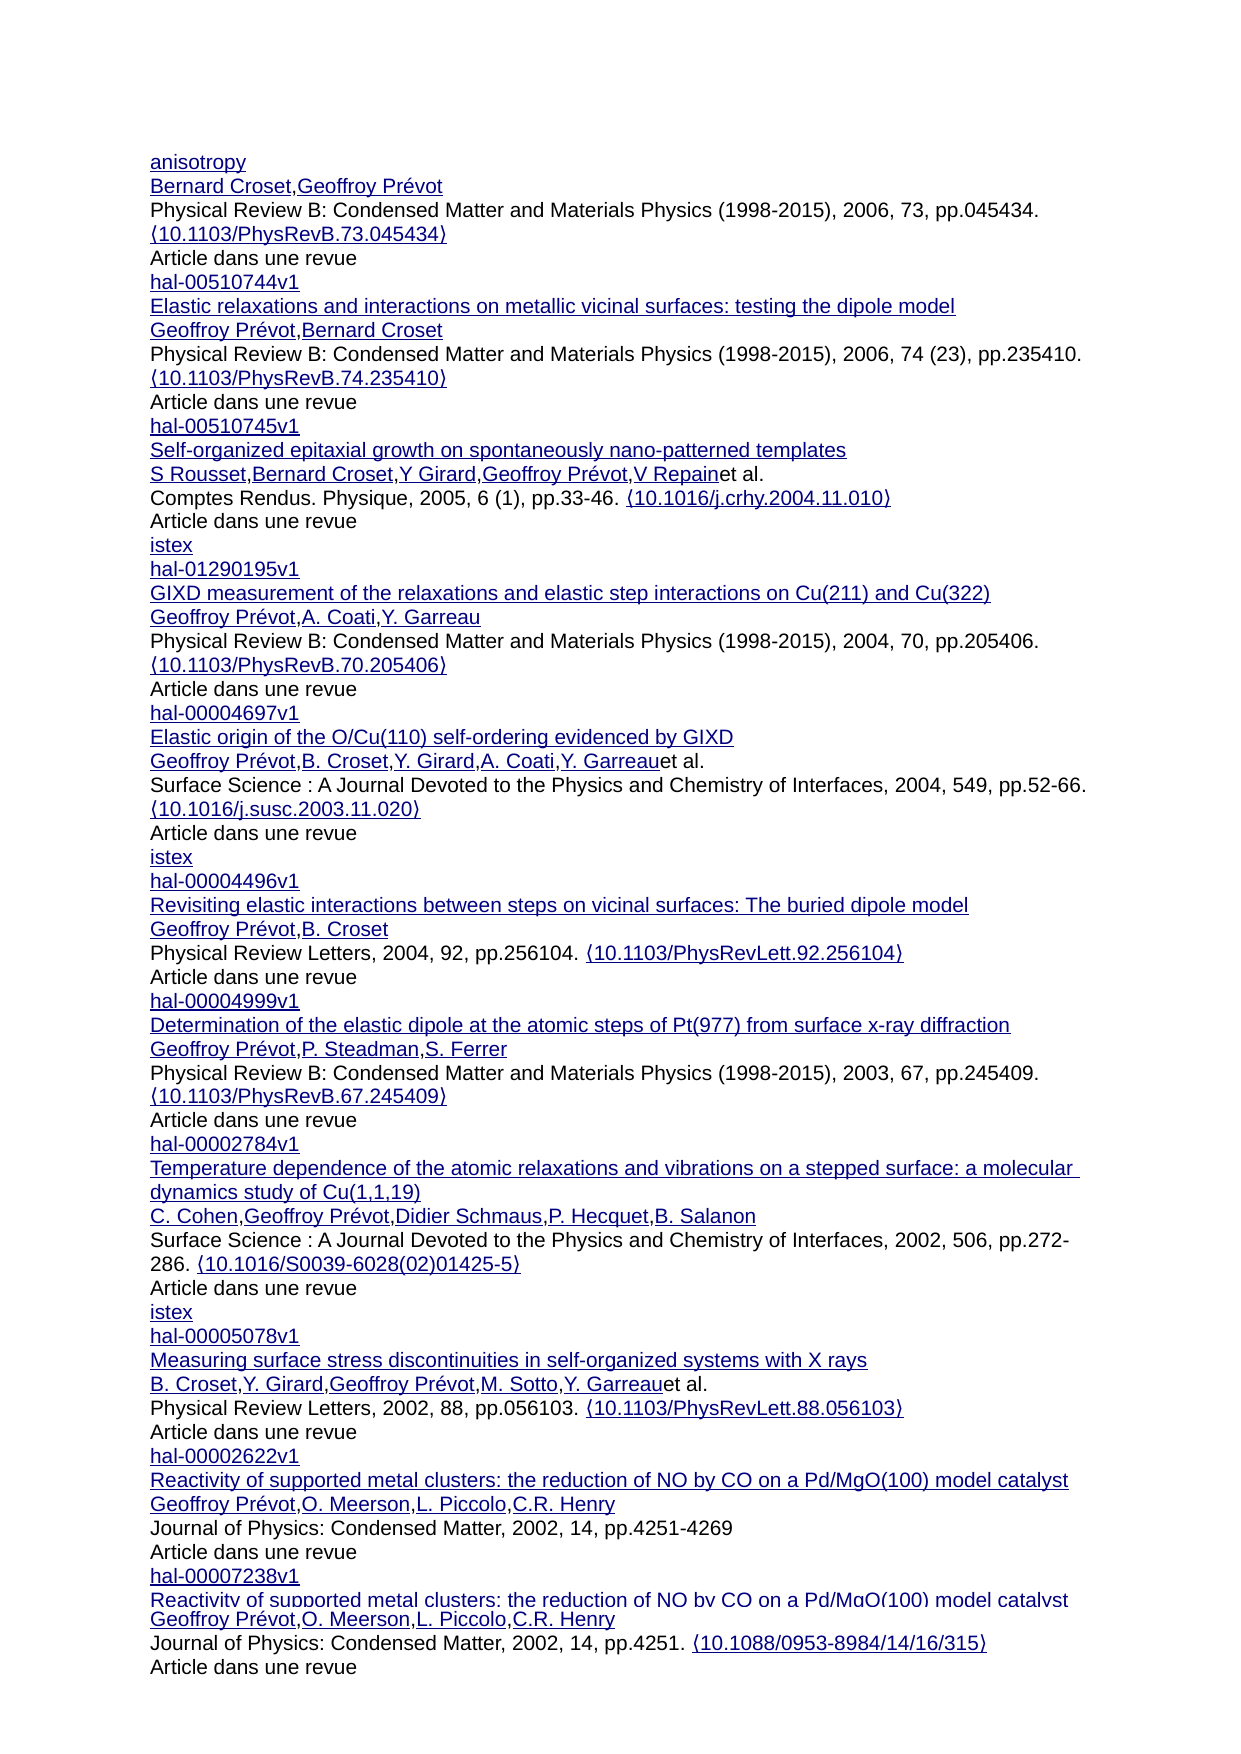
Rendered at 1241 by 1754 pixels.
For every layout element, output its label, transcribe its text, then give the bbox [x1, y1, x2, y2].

table_cell Elastic relaxations and interactions for vicinal and self-organized surfaces: Role of crystalline anisotropy Bernard Croset,Geoffroy Prévot Physical Review B: Condensed Matter and Materials Physics (1998-2015), 2006, 73, pp.045434. ⟨10.1103/PhysRevB.73.045434⟩ Article dans une revue hal-00510744v1 [150, 150, 1090, 294]
table_cell Determination of the elastic dipole at the atomic steps of Pt(977) from surface x-ray diffraction Geoffroy Prévot,P. Steadman,S. Ferrer Physical Review B: Condensed Matter and Materials Physics (1998-2015), 2003, 67, pp.245409. ⟨10.1103/PhysRevB.67.245409⟩ Article dans une revue hal-00002784v1 [150, 1013, 1090, 1156]
table_cell Measuring surface stress discontinuities in self-organized systems with X rays B. Croset,Y. Girard,Geoffroy Prévot,M. Sotto,Y. Garreauet al. Physical Review Letters, 2002, 88, pp.056103. ⟨10.1103/PhysRevLett.88.056103⟩ Article dans une revue hal-00002622v1 [150, 1348, 1090, 1468]
table_cell Temperature dependence of the atomic relaxations and vibrations on a stepped surface: a molecular dynamics study of Cu(1,1,19) C. Cohen,Geoffroy Prévot,Didier Schmaus,P. Hecquet,B. Salanon Surface Science : A Journal Devoted to the Physics and Chemistry of Interfaces, 2002, 506, pp.272-286. ⟨10.1016/S0039-6028(02)01425-5⟩ Article dans une revue istex hal-00005078v1 [150, 1156, 1090, 1348]
table_cell GIXD measurement of the relaxations and elastic step interactions on Cu(211) and Cu(322) Geoffroy Prévot,A. Coati,Y. Garreau Physical Review B: Condensed Matter and Materials Physics (1998-2015), 2004, 70, pp.205406. ⟨10.1103/PhysRevB.70.205406⟩ Article dans une revue hal-00004697v1 [150, 581, 1090, 725]
table_cell Revisiting elastic interactions between steps on vicinal surfaces: The buried dipole model Geoffroy Prévot,B. Croset Physical Review Letters, 2004, 92, pp.256104. ⟨10.1103/PhysRevLett.92.256104⟩ Article dans une revue hal-00004999v1 [150, 893, 1090, 1012]
table_cell Self-organized epitaxial growth on spontaneously nano-patterned templates S Rousset,Bernard Croset,Y Girard,Geoffroy Prévot,V Repainet al. Comptes Rendus. Physique, 2005, 6 (1), pp.33-46. ⟨10.1016/j.crhy.2004.11.010⟩ Article dans une revue istex hal-01290195v1 [150, 438, 1090, 581]
table_cell Reactivity of supported metal clusters: the reduction of NO by CO on a Pd/MgO(100) model catalyst Geoffroy Prévot,O. Meerson,L. Piccolo,C.R. Henry Journal of Physics: Condensed Matter, 2002, 14, pp.4251-4269 Article dans une revue hal-00007238v1 [150, 1468, 1090, 1587]
table_cell Reactivity of supported metal clusters: the reduction of NO by CO on a Pd/MgO(100) model catalyst Geoffroy Prévot,O. Meerson,L. Piccolo,C.R. Henry Journal of Physics: Condensed Matter, 2002, 14, pp.4251. ⟨10.1088/0953-8984/14/16/315⟩ Article dans une revue [150, 1588, 1090, 1679]
table_cell Elastic relaxations and interactions on metallic vicinal surfaces: testing the dipole model Geoffroy Prévot,Bernard Croset Physical Review B: Condensed Matter and Materials Physics (1998-2015), 2006, 74 (23), pp.235410. ⟨10.1103/PhysRevB.74.235410⟩ Article dans une revue hal-00510745v1 [150, 294, 1090, 437]
table_cell Elastic origin of the O/Cu(110) self-ordering evidenced by GIXD Geoffroy Prévot,B. Croset,Y. Girard,A. Coati,Y. Garreauet al. Surface Science : A Journal Devoted to the Physics and Chemistry of Interfaces, 2004, 549, pp.52-66. ⟨10.1016/j.susc.2003.11.020⟩ Article dans une revue istex hal-00004496v1 [150, 725, 1090, 893]
